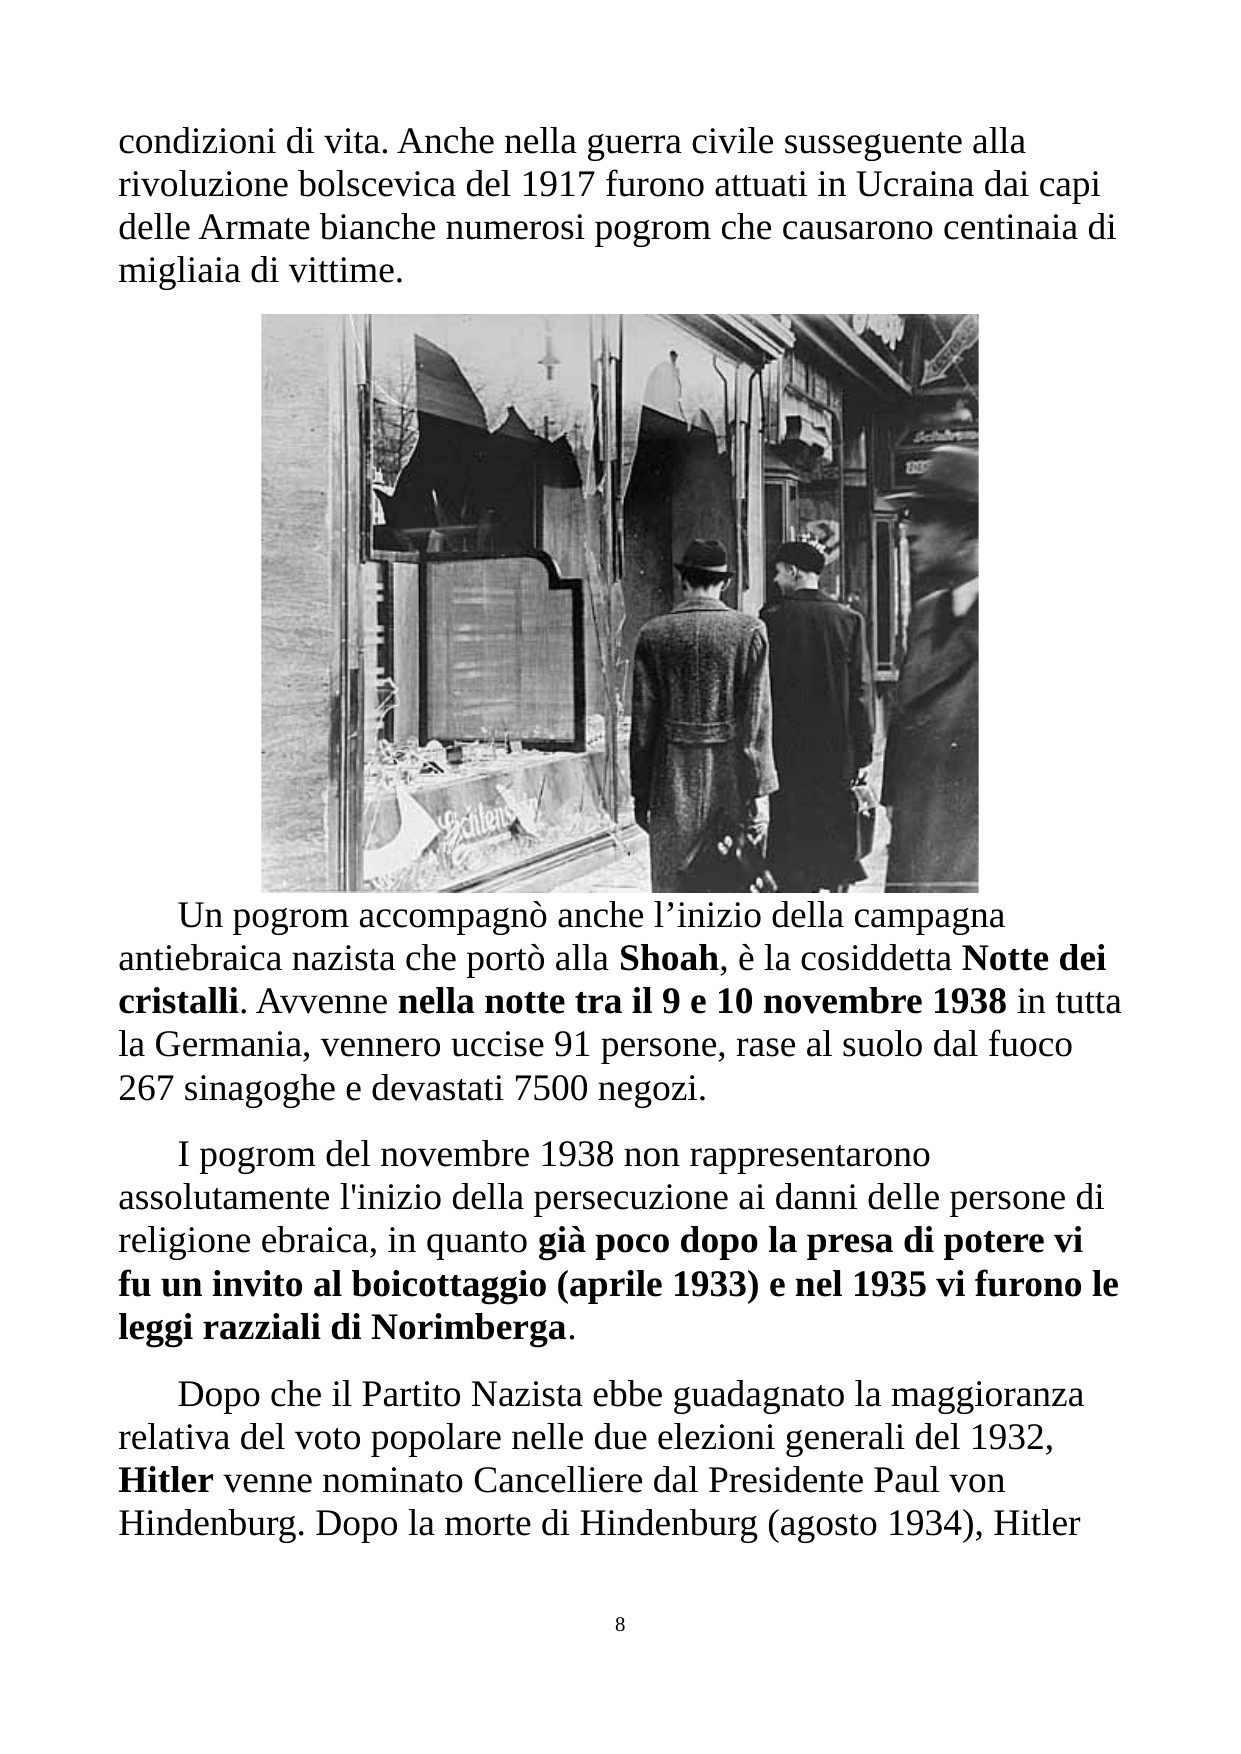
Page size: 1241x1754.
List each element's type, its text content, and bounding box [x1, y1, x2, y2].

text condizioni di vita. Anche nella guerra civile susseguente alla rivoluzione bolscevica del 1917 furono attuati in Ucraina dai capi delle Armate bianche numerosi pogrom che causarono centinaia di migliaia di vittime. [118, 118, 1122, 291]
text Un pogrom accompagnò anche l’inizio della campagna antiebraica nazista che portò alla Shoah, è la cosiddetta Notte dei cristalli. Avvenne nella notte tra il 9 e 10 novembre 1938 in tutta la Germania, vennero uccise 91 persone, rase al suolo dal fuoco 267 sinagoghe e devastati 7500 negozi. [118, 314, 1122, 1108]
text Dopo che il Partito Nazista ebbe guadagnato la maggioranza relativa del voto popolare nelle due elezioni generali del 1932, Hitler venne nominato Cancelliere dal Presidente Paul von Hindenburg. Dopo la morte di Hindenburg (agosto 1934), Hitler [118, 1371, 1122, 1543]
picture [261, 314, 979, 893]
text I pogrom del novembre 1938 non rappresentarono assolutamente l'inizio della persecuzione ai danni delle persone di religione ebraica, in quanto già poco dopo la presa di potere vi fu un invito al boicottaggio (aprile 1933) e nel 1935 vi furono le leggi razziali di Norimberga. [118, 1132, 1122, 1347]
